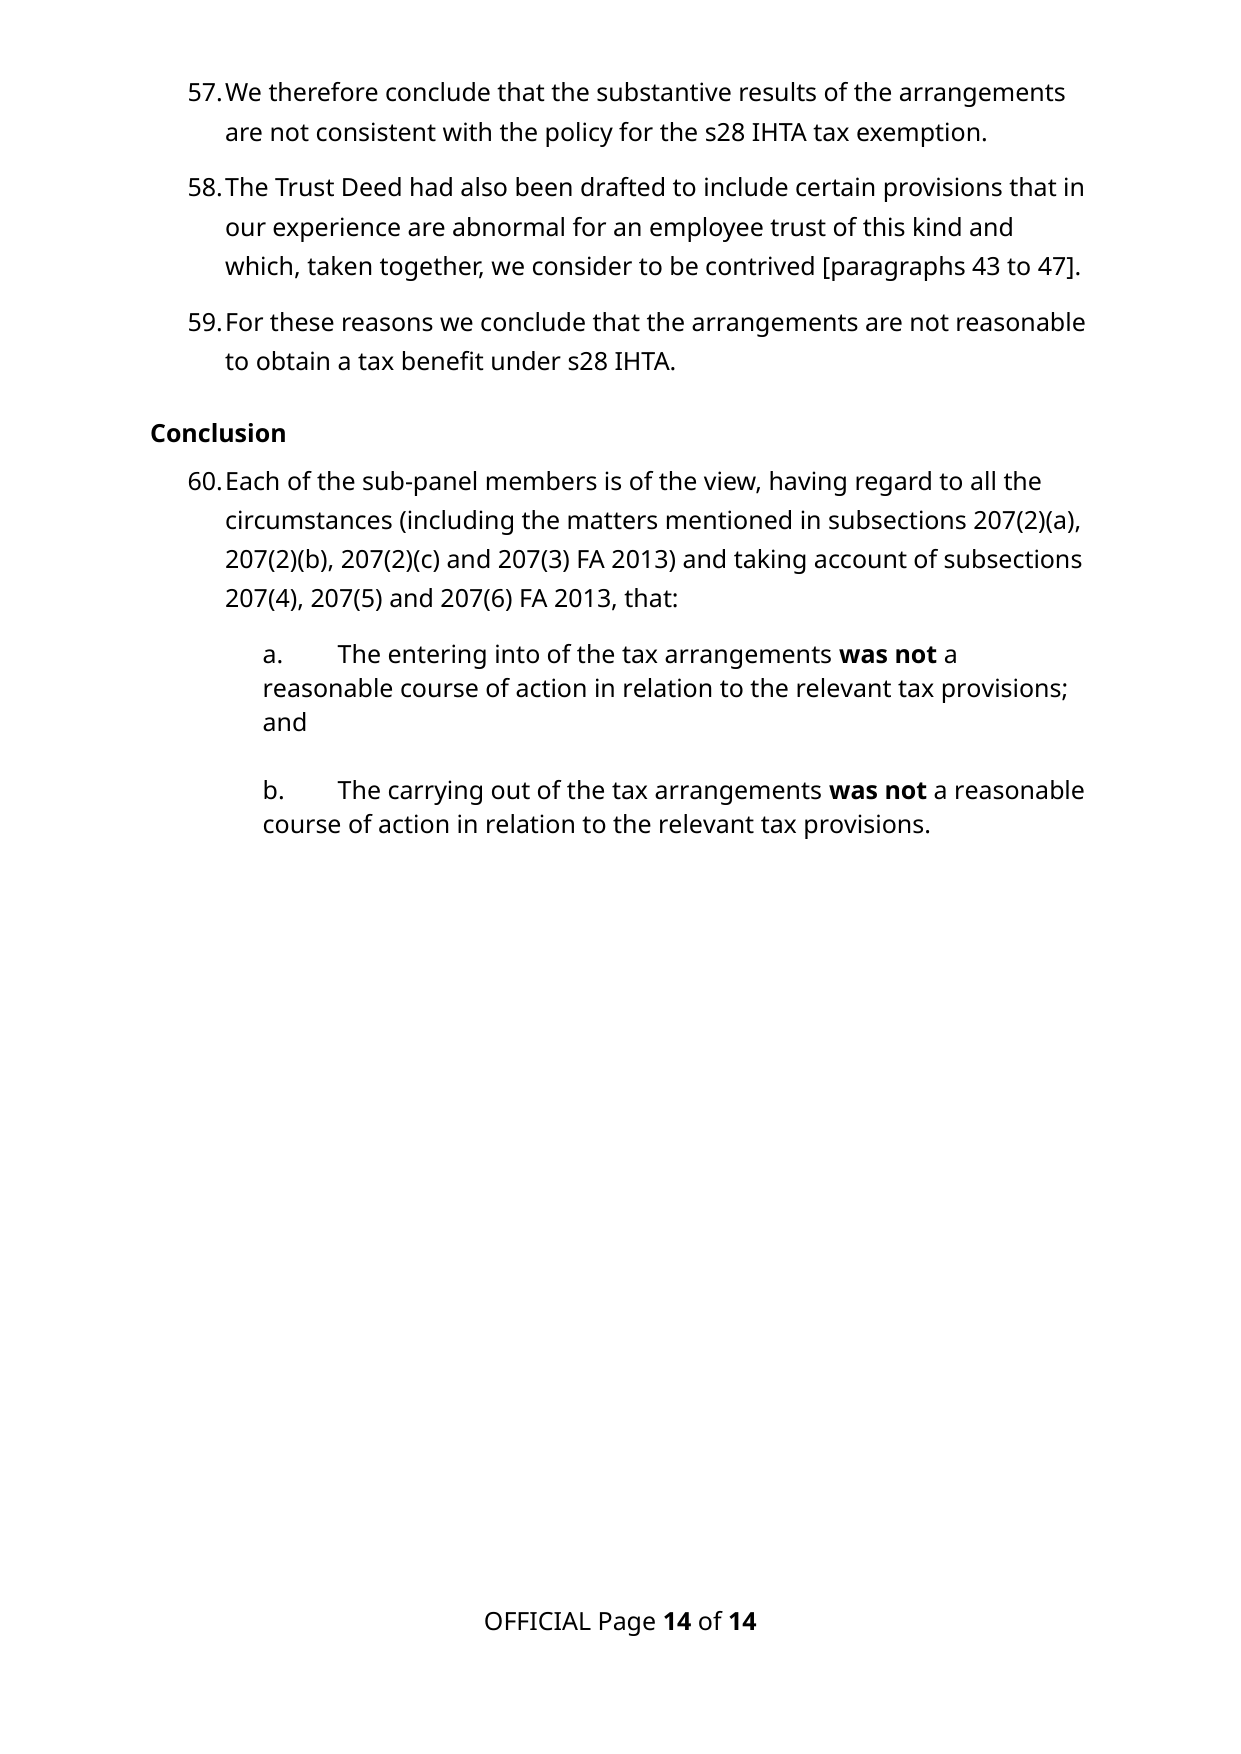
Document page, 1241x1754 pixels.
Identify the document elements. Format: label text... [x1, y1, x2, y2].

list The Trust Deed had also been drafted to include certain provisions that in our experience are abnormal for an employee trust of this kind and which, taken together, we consider to be contrived [paragraphs 43 to 47]. [187, 170, 1090, 282]
list The entering into of the tax arrangements was not a reasonable course of action in relation to the relevant tax provisions; and [262, 637, 1090, 739]
list For these reasons we conclude that the arrangements are not reasonable to obtain a tax benefit under s28 IHTA. [187, 304, 1090, 377]
list The carrying out of the tax arrangements was not a reasonable course of action in relation to the relevant tax provisions. [262, 773, 1090, 841]
list We therefore conclude that the substantive results of the arrangements are not consistent with the policy for the s28 IHTA tax exemption. [187, 75, 1090, 148]
list Each of the sub-panel members is of the view, having regard to all the circumstances (including the matters mentioned in subsections 207(2)(a), 207(2)(b), 207(2)(c) and 207(3) FA 2013) and taking account of subsections 207(4), 207(5) and 207(6) FA 2013, that: [187, 463, 1090, 615]
subtitle Conclusion [150, 416, 1090, 450]
